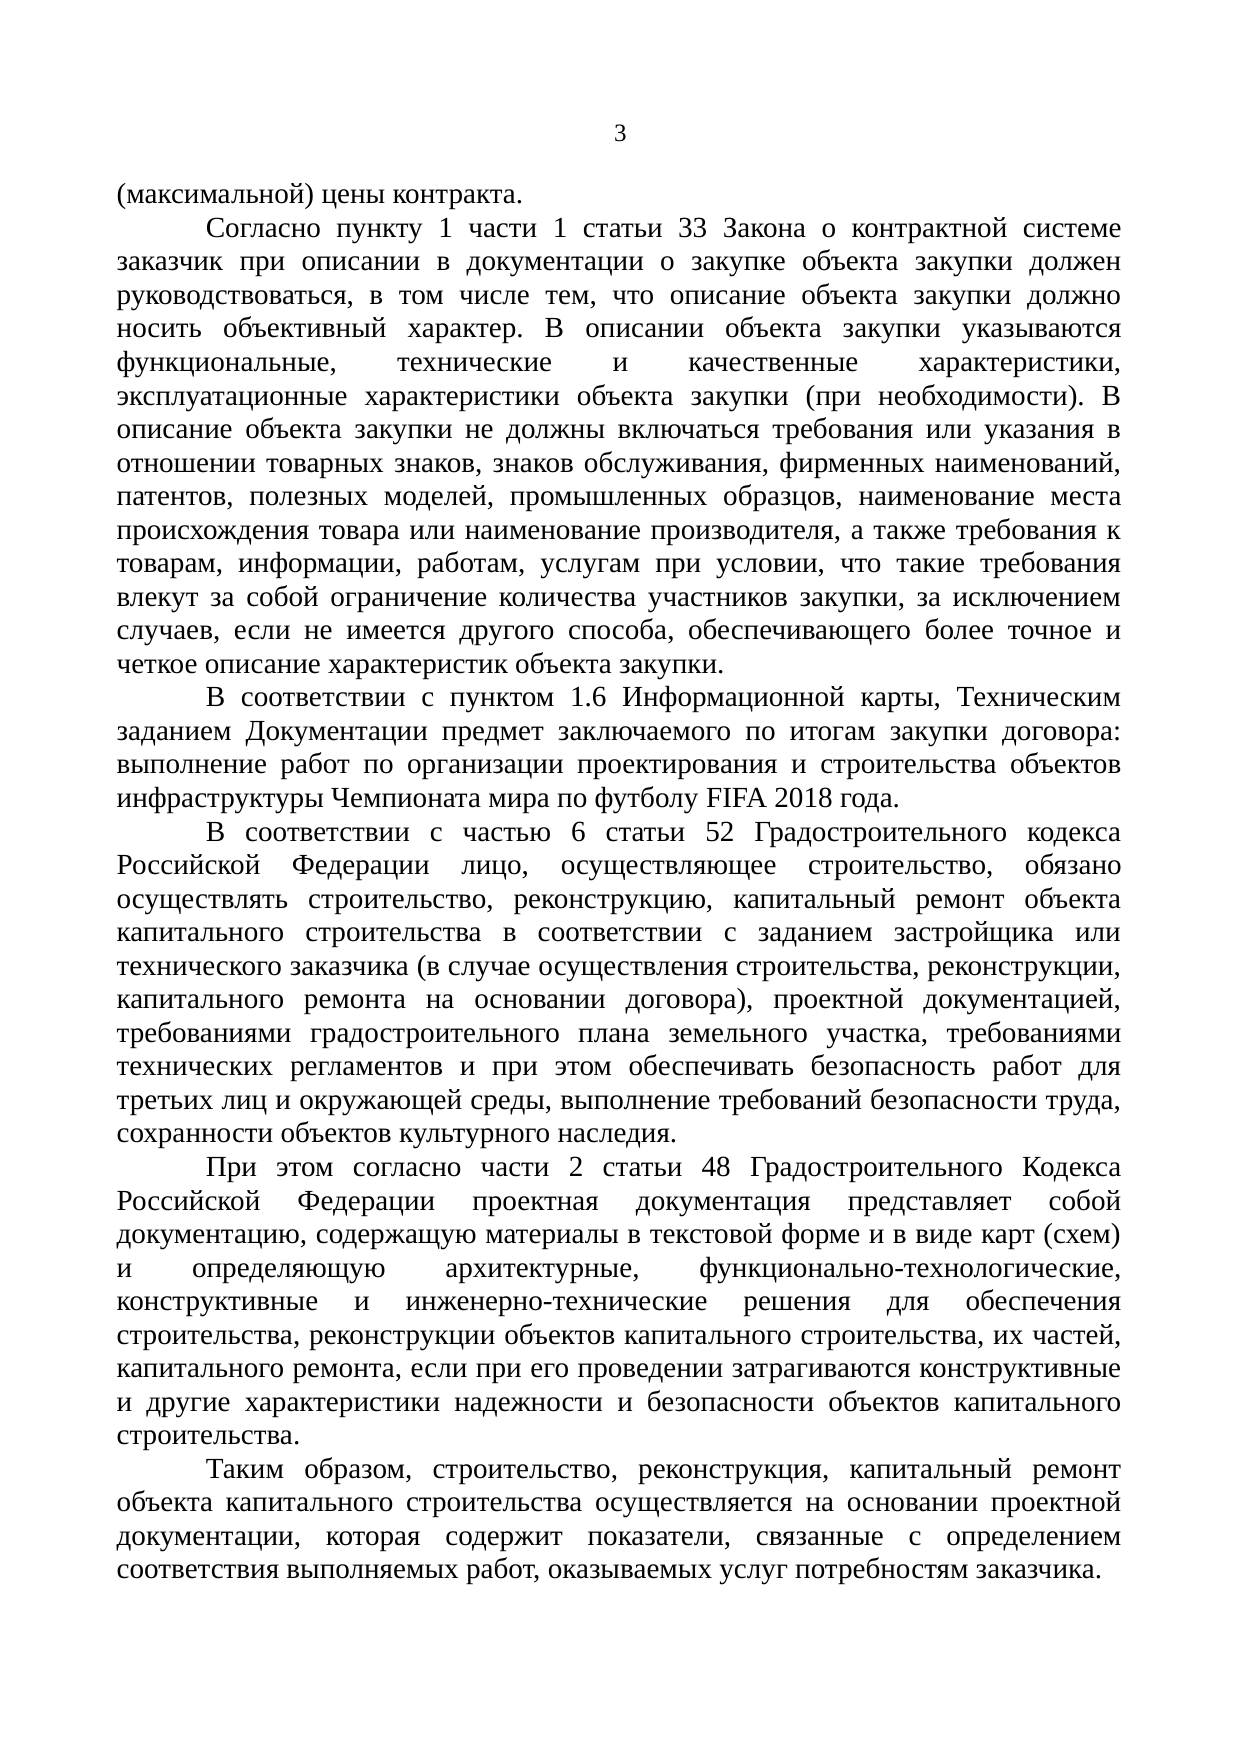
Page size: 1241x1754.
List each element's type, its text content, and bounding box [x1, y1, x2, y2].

text Таким образом, строительство, реконструкция, капитальный ремонт объекта капитального строительства осуществляется на основании проектной документации, которая содержит показатели, связанные с определением соответствия выполняемых работ, оказываемых услуг потребностям заказчика. [116, 1451, 1122, 1585]
text (максимальной) цены контракта. [116, 176, 1122, 210]
text Согласно пункту 1 части 1 статьи 33 Закона о контрактной системе заказчик при описании в документации о закупке объекта закупки должен руководствоваться, в том числе тем, что описание объекта закупки должно носить объективный характер. В описании объекта закупки указываются функциональные, технические и качественные характеристики, эксплуатационные характеристики объекта закупки (при необходимости). В описание объекта закупки не должны включаться требования или указания в отношении товарных знаков, знаков обслуживания, фирменных наименований, патентов, полезных моделей, промышленных образцов, наименование места происхождения товара или наименование производителя, а также требования к товарам, информации, работам, услугам при условии, что такие требования влекут за собой ограничение количества участников закупки, за исключением случаев, если не имеется другого способа, обеспечивающего более точное и четкое описание характеристик объекта закупки. [116, 210, 1122, 679]
text В соответствии с пунктом 1.6 Информационной карты, Техническим заданием Документации предмет заключаемого по итогам закупки договора: выполнение работ по организации проектирования и строительства объектов инфраструктуры Чемпионата мира по футболу FIFA 2018 года. [116, 679, 1122, 814]
text При этом согласно части 2 статьи 48 Градостроительного Кодекса Российской Федерации проектная документация представляет собой документацию, содержащую материалы в текстовой форме и в виде карт (схем) и определяющую архитектурные, функционально-технологические, конструктивные и инженерно-технические решения для обеспечения строительства, реконструкции объектов капитального строительства, их частей, капитального ремонта, если при его проведении затрагиваются конструктивные и другие характеристики надежности и безопасности объектов капитального строительства. [116, 1149, 1122, 1451]
text В соответствии с частью 6 статьи 52 Градостроительного кодекса Российской Федерации лицо, осуществляющее строительство, обязано осуществлять строительство, реконструкцию, капитальный ремонт объекта капитального строительства в соответствии с заданием застройщика или технического заказчика (в случае осуществления строительства, реконструкции, капитального ремонта на основании договора), проектной документацией, требованиями градостроительного плана земельного участка, требованиями технических регламентов и при этом обеспечивать безопасность работ для третьих лиц и окружающей среды, выполнение требований безопасности труда, сохранности объектов культурного наследия. [116, 814, 1122, 1149]
